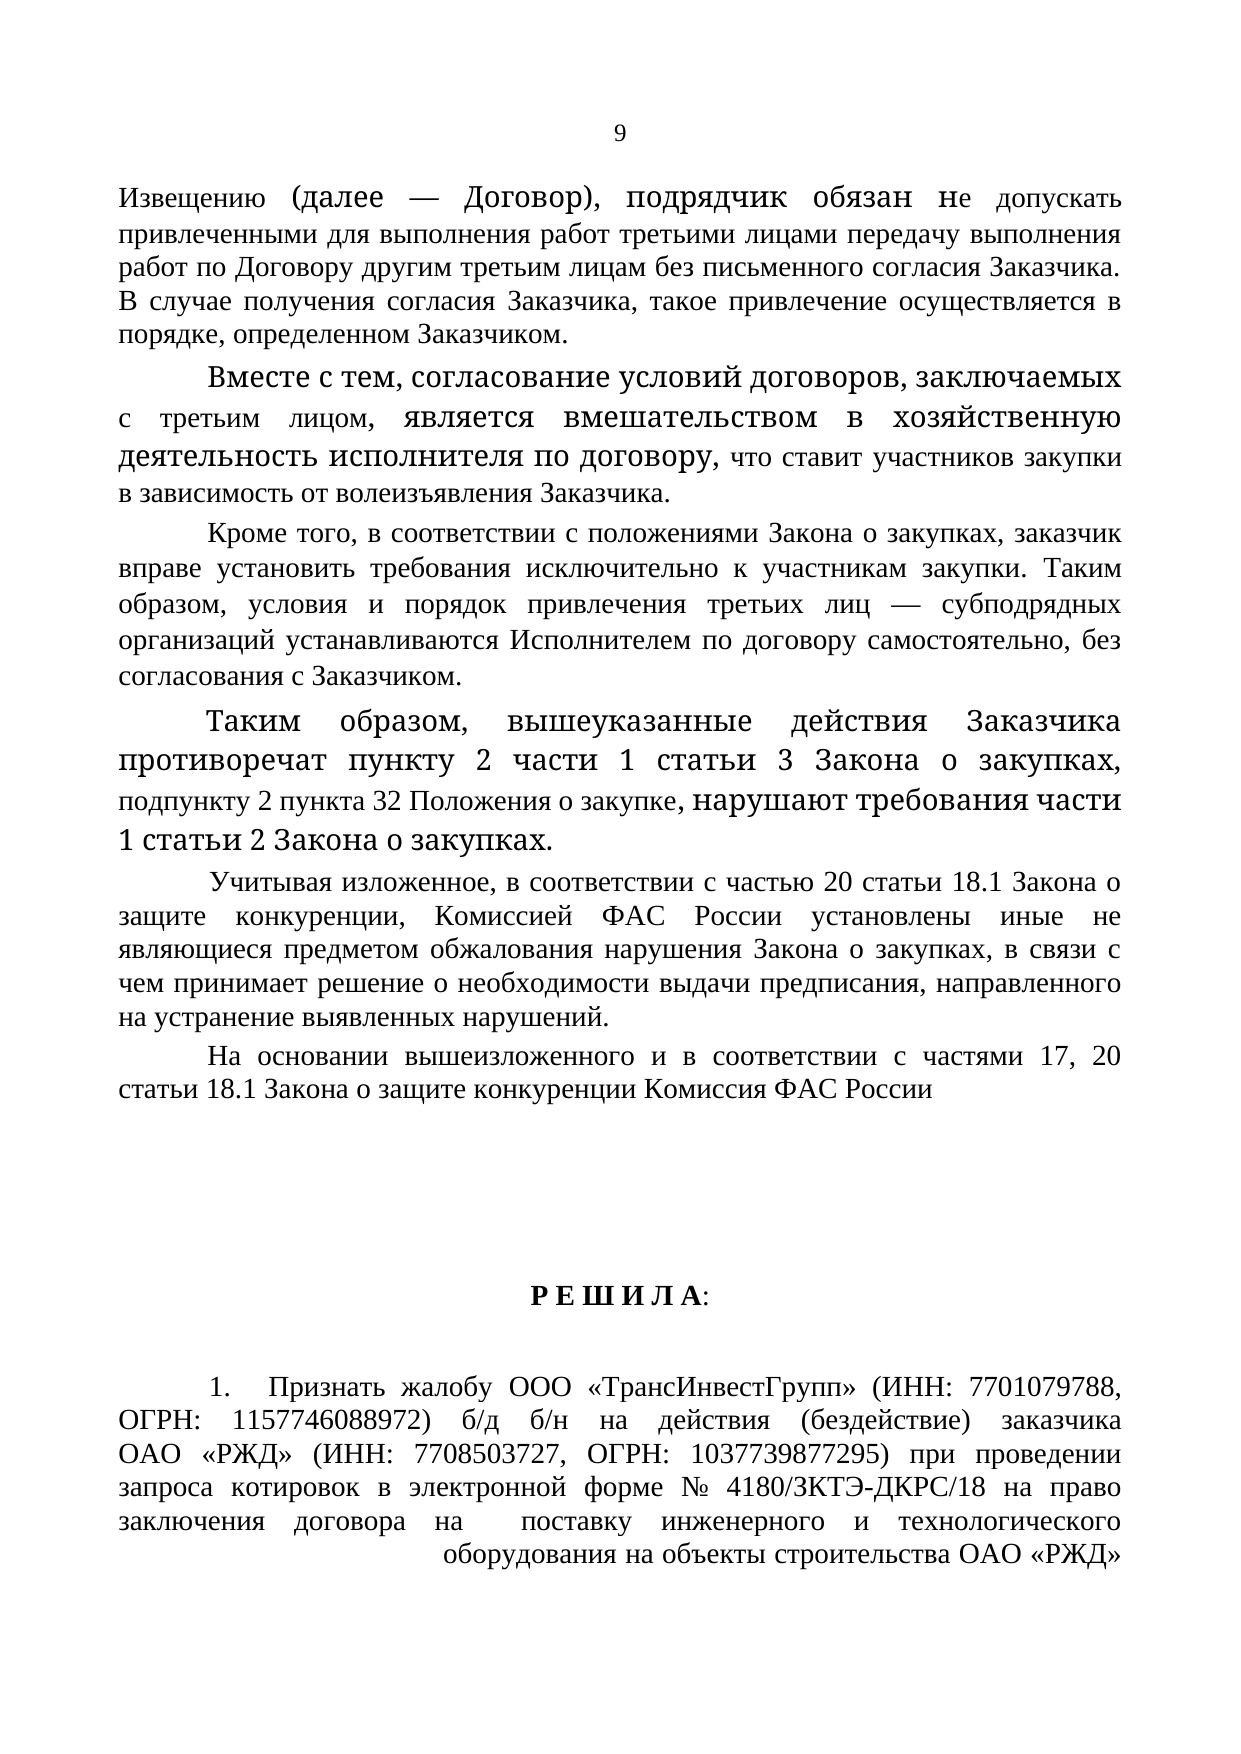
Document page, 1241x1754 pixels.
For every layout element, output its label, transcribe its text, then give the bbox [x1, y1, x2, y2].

text Учитывая изложенное, в соответствии с частью 20 статьи 18.1 Закона о защите конкуренции, Комиссией ФАС России установлены иные не являющиеся предметом обжалования нарушения Закона о закупках, в связи с чем принимает решение о необходимости выдачи предписания, направленного на устранение выявленных нарушений. [118, 864, 1122, 1032]
text Кроме того, в соответствии с положениями Закона о закупках, заказчик вправе установить требования исключительно к участникам закупки. Таким образом, условия и порядок привлечения третьих лиц — субподрядных организаций устанавливаются Исполнителем по договору самостоятельно, без согласования с Заказчиком. [118, 515, 1122, 692]
list Признать жалобу ООО «ТрансИнвестГрупп» (ИНН: 7701079788, ОГРН: 1157746088972) б/д б/н на действия (бездействие) заказчика ОАО «РЖД» (ИНН: 7708503727, ОГРН: 1037739877295) при проведении запроса котировок в электронной форме № 4180/ЗКТЭ-ДКРС/18 на право заключения договора на поставку инженерного и технологического оборудования на объекты строительства ОАО «РЖД» [118, 1369, 1122, 1570]
text Вместе с тем, согласование условий договоров, заключаемых с третьим лицом, является вмешательством в хозяйственную деятельность исполнителя по договору, что ставит участников закупки в зависимость от волеизъявления Заказчика. [118, 356, 1122, 509]
text Р Е Ш И Л А: [118, 1278, 1122, 1311]
text Таким образом, вышеуказанные действия Заказчика противоречат пункту 2 части 1 статьи 3 Закона о закупках, подпункту 2 пункта 32 Положения о закупке, нарушают требования части 1 статьи 2 Закона о закупках. [118, 700, 1122, 858]
text Извещению (далее — Договор), подрядчик обязан не допускать привлеченными для выполнения работ третьими лицами передачу выполнения работ по Договору другим третьим лицам без письменного согласия Заказчика. В случае получения согласия Заказчика, такое привлечение осуществляется в порядке, определенном Заказчиком. [118, 176, 1122, 350]
text На основании вышеизложенного и в соответствии с частями 17, 20 статьи 18.1 Закона о защите конкуренции Комиссия ФАС России [118, 1038, 1122, 1105]
